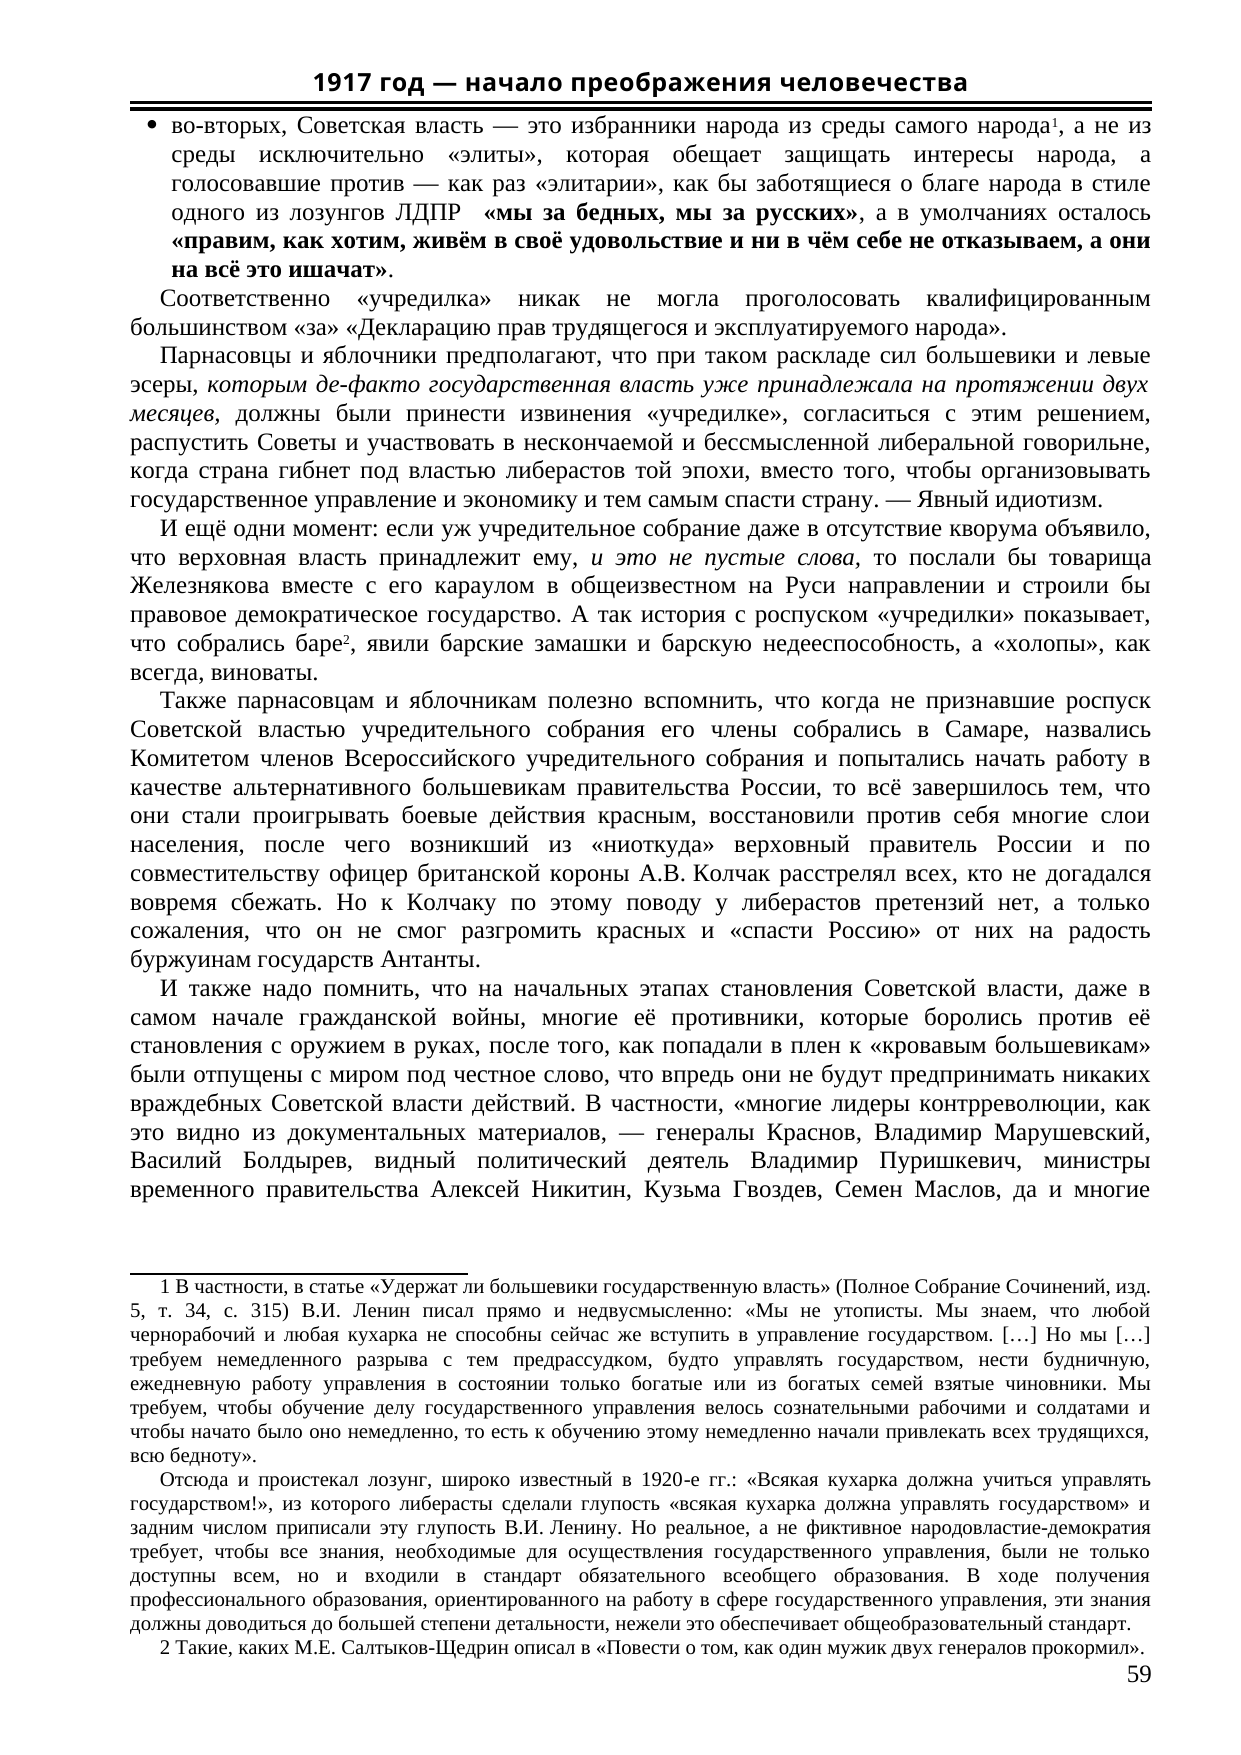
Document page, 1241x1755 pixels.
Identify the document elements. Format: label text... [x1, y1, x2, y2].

text Соответственно «учредилка» никак не могла проголосовать квалифицированным большинством «за» «Декларацию прав трудящегося и эксплуатируемого народа». [130, 283, 1152, 341]
text Также парнасовцам и яблочникам полезно вспомнить, что когда не признавшие роспуск Советской властью учредительного собрания его члены собрались в Самаре, назвались Комитетом членов Всероссийского учредительного собрания и попытались начать работу в качестве альтернативного большевикам правительства России, то всё завершилось тем, что они стали проигрывать боевые действия красным, восстановили против себя многие слои населения, после чего возникший из «ниоткуда» верховный правитель России и по совместительству офицер британской короны А.В. Колчак расстрелял всех, кто не догадался вовремя сбежать. Но к Колчаку по этому поводу у либерастов претензий нет, а только сожаления, что он не смог разгромить красных и «спасти Россию» от них на радость буржуинам государств Антанты. [130, 686, 1152, 973]
text Парнасовцы и яблочники предполагают, что при таком раскладе сил большевики и левые эсеры, которым де-факто государственная власть уже принадлежала на протяжении двух месяцев, должны были принести извинения «учредилке», согласиться с этим решением, распустить Советы и участвовать в нескончаемой и бессмысленной либеральной говорильне, когда страна гибнет под властью либерастов той эпохи, вместо того, чтобы организовывать государственное управление и экономику и тем самым спасти страну. — Явный идиотизм. [130, 341, 1152, 513]
list Отсюда и проистекал лозунг, широко известный в 1920‑е гг.: «Всякая кухарка должна учиться управлять государством!», из которого либерасты сделали глупость «всякая кухарка должна управлять государством» и задним числом приписали эту глупость В.И. Ленину. Но реальное, а не фиктивное народовластие-демократия требует, чтобы все знания, необходимые для осуществления государственного управления, были не только доступны всем, но и входили в стандарт обязательного всеобщего образования. В ходе получения профессионального образования, ориентированного на работу в сфере государственного управления, эти знания должны доводиться до большей степени детальности, нежели это обеспечивает общеобразовательный стандарт. [130, 1467, 1152, 1635]
text И ещё одни момент: если уж учредительное собрание даже в отсутствие кворума объявило, что верховная власть принадлежит ему, и это не пустые слова, то послали бы товарища Железнякова вместе с его караулом в общеизвестном на Руси направлении и строили бы правовое демократическое государство. А так история с роспуском «учредилки» показывает, что собрались баре, явили барские замашки и барскую недееспособность, а «холопы», как всегда, виноваты. [130, 513, 1152, 686]
list В частности, в статье «Удержат ли большевики государственную власть» (Полное Собрание Сочинений, изд. 5, т. 34, с. 315) В.И. Ленин писал прямо и недвусмысленно: «Мы не утописты. Мы знаем, что любой чернорабочий и любая кухарка не способны сейчас же вступить в управление государством. […] Но мы […] требуем немедленного разрыва с тем предрассудком, будто управлять государством, нести будничную, ежедневную работу управления в состоянии только богатые или из богатых семей взятые чиновники. Мы требуем, чтобы обучение делу государственного управления велось сознательными рабочими и солдатами и чтобы начато было оно немедленно, то есть к обучению этому немедленно начали привлекать всех трудящихся, всю бедноту». [130, 1274, 1152, 1467]
list во-вторых, Советская власть — это избранники народа из среды самого народа, а не из среды исключительно «элиты», которая обещает защищать интересы народа, а голосовавшие против — как раз «элитарии», как бы заботящиеся о благе народа в стиле одного из лозунгов ЛДПР «мы за бедных, мы за русских», а в умолчаниях осталось «правим, как хотим, живём в своё удовольствие и ни в чём себе не отказываем, а они на всё это ишачат». [148, 111, 1152, 283]
text Такие, каких М.Е. Салтыков-Щедрин описал в «Повести о том, как один мужик двух генералов прокормил». [130, 1635, 1152, 1659]
text И также надо помнить, что на начальных этапах становления Советской власти, даже в самом начале гражданской войны, многие её противники, которые боролись против её становления с оружием в руках, после того, как попадали в плен к «кровавым большевикам» были отпущены с миром под честное слово, что впредь они не будут предпринимать никаких враждебных Советской власти действий. В частности, «многие лидеры контрреволюции, как это видно из документальных материалов, — генералы Краснов, Владимир Марушевский, Василий Болдырев, видный политический деятель Владимир Пуришкевич, министры временного правительства Алексей Никитин, Кузьма Гвоздев, Семен Маслов, да и многие [130, 973, 1152, 1203]
